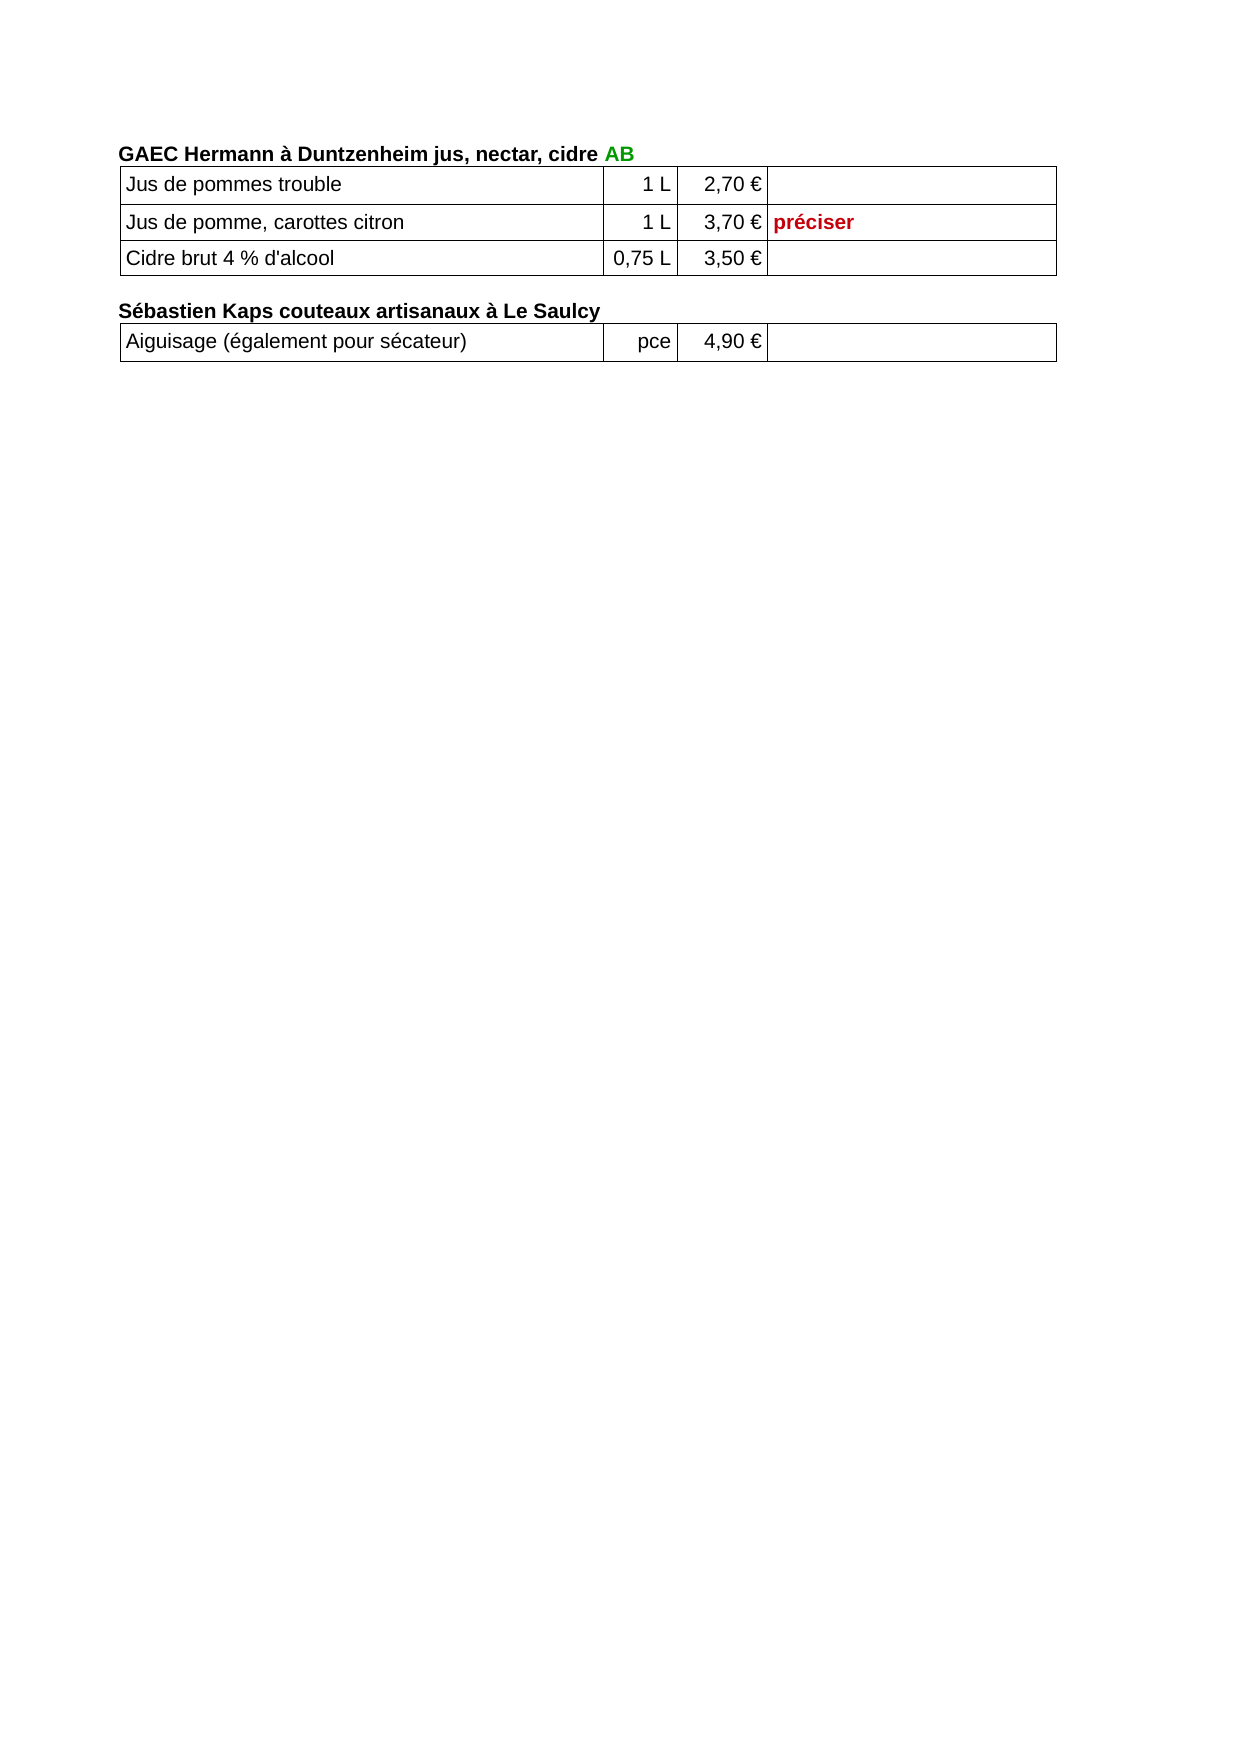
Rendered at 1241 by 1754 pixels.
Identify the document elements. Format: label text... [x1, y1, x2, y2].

table_header 2,70 € [678, 167, 767, 204]
table_header pce [604, 324, 677, 361]
table_cell Jus de pomme, carottes citron [121, 205, 603, 240]
text GAEC Hermann à Duntzenheim jus, nectar, cidre AB [118, 142, 1122, 166]
table_cell 3,50 € [678, 241, 767, 275]
table_cell 0,75 L [604, 241, 677, 275]
table_cell [768, 241, 1056, 275]
table_header 4,90 € [678, 324, 767, 361]
table_header Jus de pommes trouble [121, 167, 603, 204]
table_cell 3,70 € [678, 205, 767, 240]
table_cell préciser [768, 205, 1056, 240]
table_header [768, 324, 1056, 361]
table_header 1 L [604, 167, 677, 204]
table_header Aiguisage (également pour sécateur) [121, 324, 603, 361]
table_cell 1 L [604, 205, 677, 240]
table_cell Cidre brut 4 % d'alcool [121, 241, 603, 275]
text Sébastien Kaps couteaux artisanaux à Le Saulcy [118, 299, 1122, 323]
table_header [768, 167, 1056, 204]
